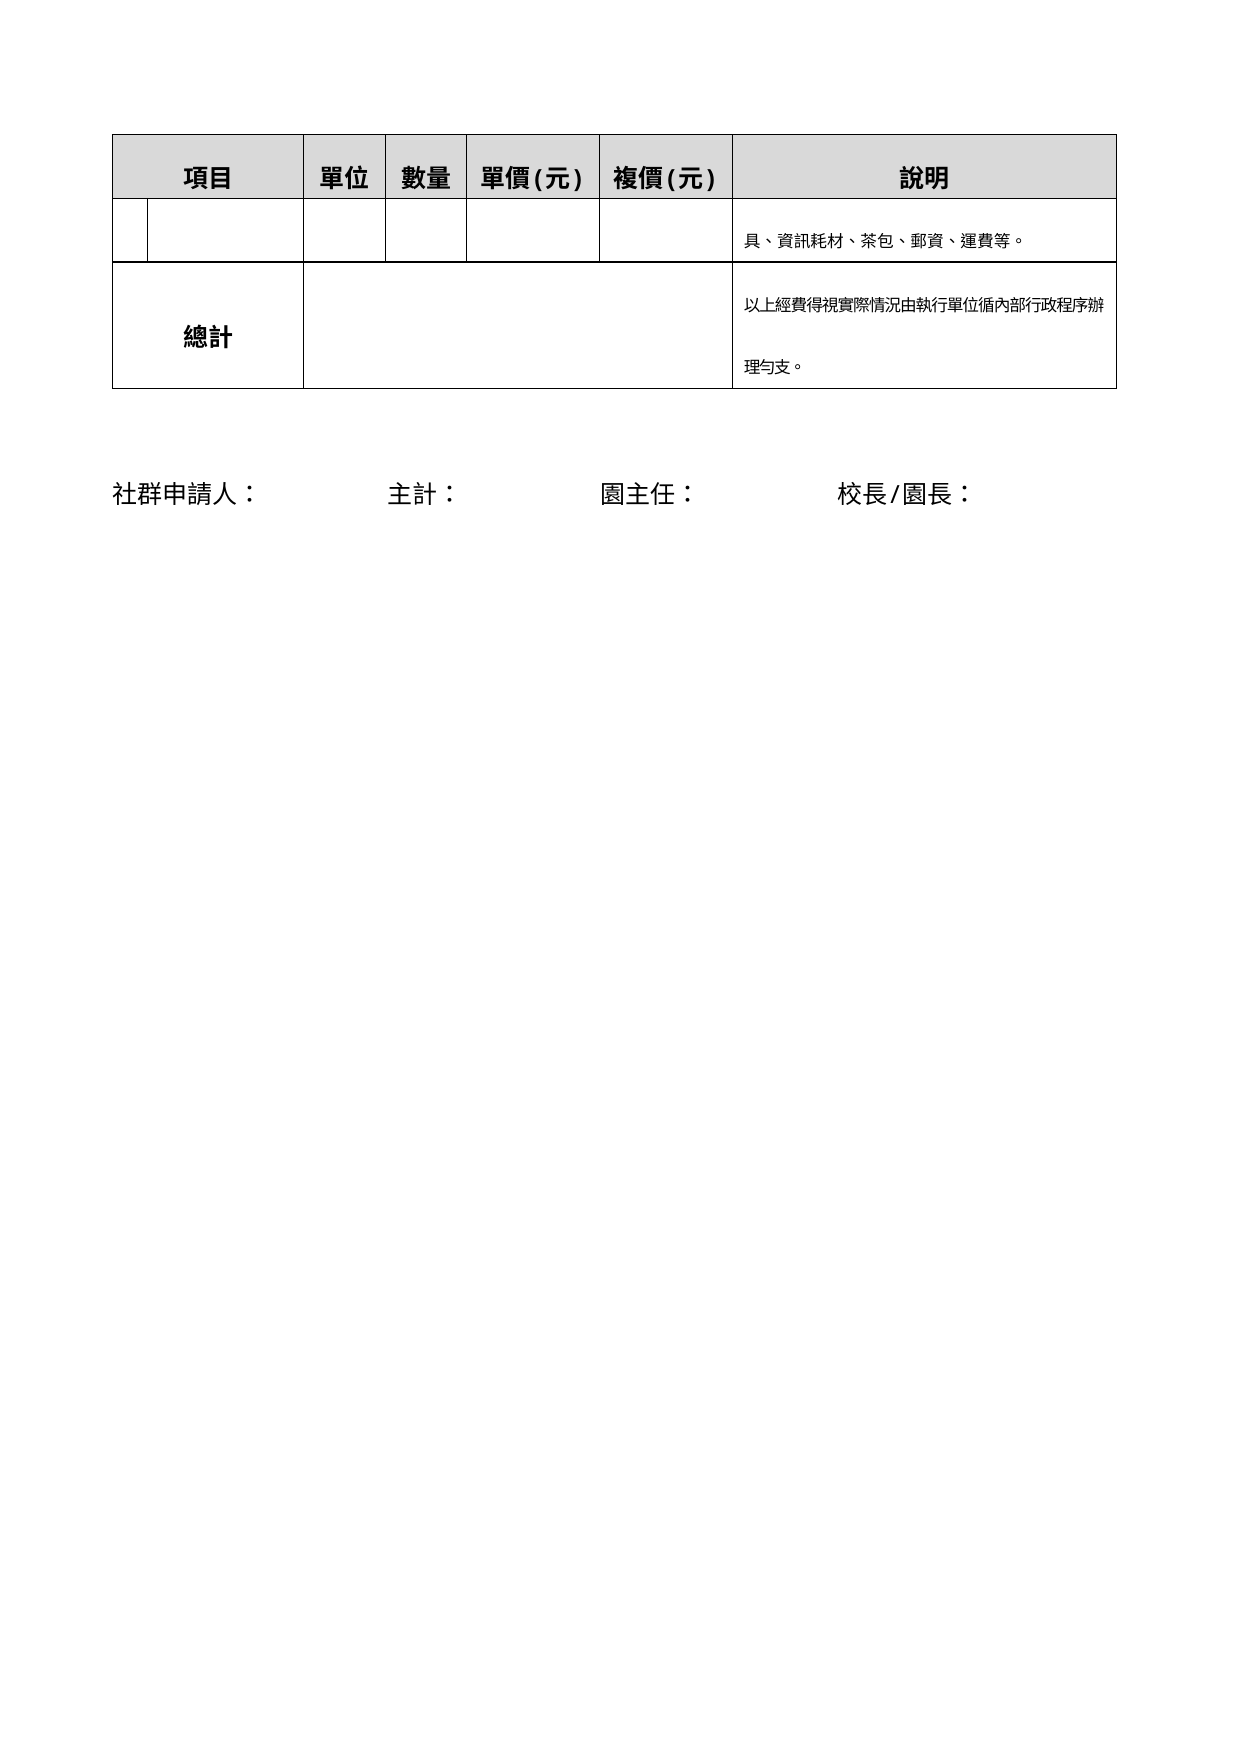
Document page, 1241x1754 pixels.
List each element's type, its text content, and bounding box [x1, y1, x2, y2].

table_cell [113, 199, 147, 261]
table_header 項目 [113, 135, 303, 198]
table_header 複價(元) [600, 135, 732, 198]
table_cell [600, 199, 732, 261]
text 社群申請人： 主計： 園主任： 校長/園長： [112, 451, 1128, 513]
table_cell [304, 199, 385, 261]
table_cell [304, 263, 732, 387]
table_cell 以上經費得視實際情況由執行單位循內部行政程序辦理勻支。 [733, 263, 1116, 387]
table_cell 具、資訊耗材、茶包、郵資、運費等。 [733, 199, 1116, 261]
table_header 單價(元) [467, 135, 599, 198]
table_header 說明 [733, 135, 1116, 198]
table_cell [467, 199, 599, 261]
table_cell [386, 199, 466, 261]
table_header 數量 [386, 135, 466, 198]
table_cell 總計 [113, 263, 303, 387]
table_header 單位 [304, 135, 385, 198]
table_cell [148, 199, 303, 261]
